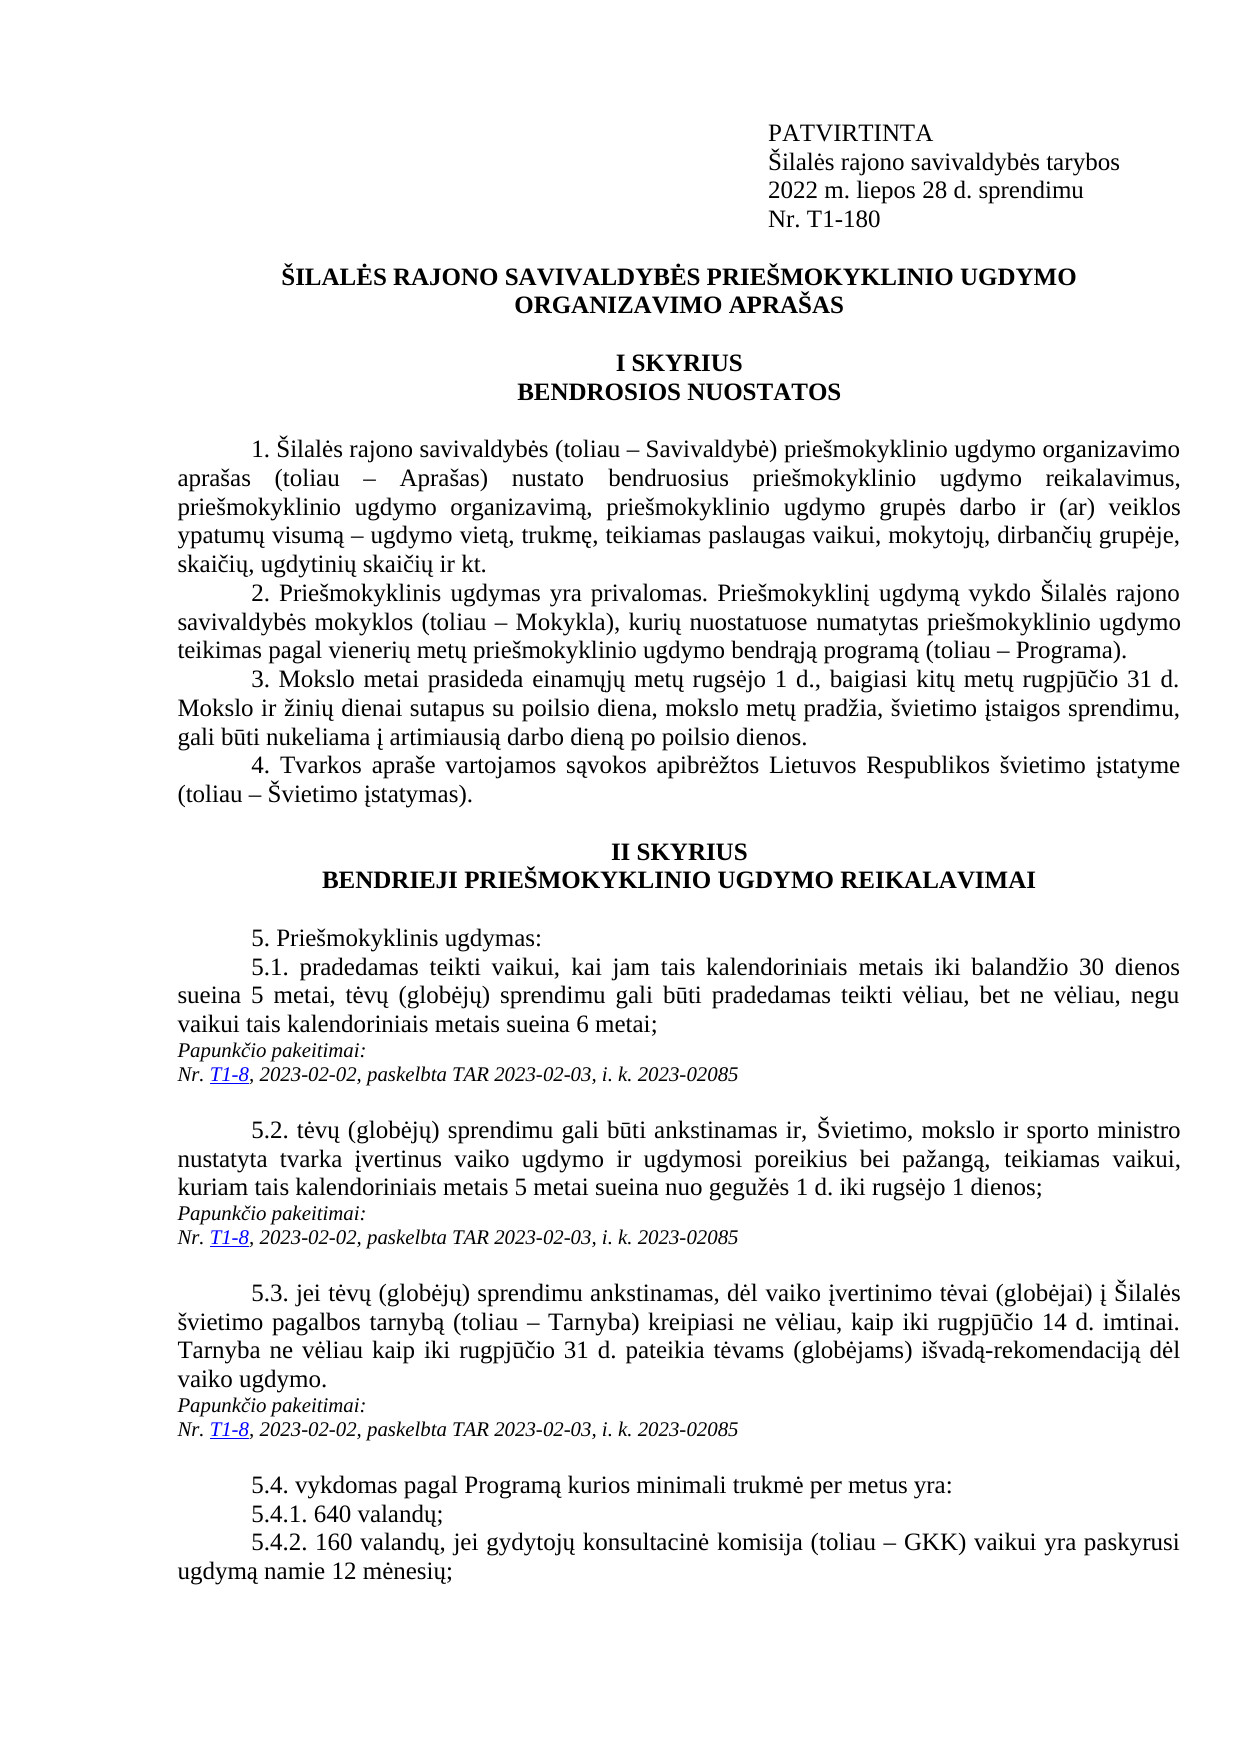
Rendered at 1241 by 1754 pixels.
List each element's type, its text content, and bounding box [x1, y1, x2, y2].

text 3. Mokslo metai prasideda einamųjų metų rugsėjo 1 d., baigiasi kitų metų rugpjūčio 31 d. Mokslo ir žinių dienai sutapus su poilsio diena, mokslo metų pradžia, švietimo įstaigos sprendimu, gali būti nukeliama į artimiausią darbo dieną po poilsio dienos. [177, 664, 1181, 751]
text Nr. T1-8, 2023-02-02, paskelbta TAR 2023-02-03, i. k. 2023-02085 [177, 1062, 1181, 1086]
text 5.2. tėvų (globėjų) sprendimu gali būti ankstinamas ir, Švietimo, mokslo ir sporto ministro nustatyta tvarka įvertinus vaiko ugdymo ir ugdymosi poreikius bei pažangą, teikiamas vaikui, kuriam tais kalendoriniais metais 5 metai sueina nuo gegužės 1 d. iki rugsėjo 1 dienos; [177, 1115, 1181, 1201]
text 1. Šilalės rajono savivaldybės (toliau – Savivaldybė) priešmokyklinio ugdymo organizavimo aprašas (toliau – Aprašas) nustato bendruosius priešmokyklinio ugdymo reikalavimus, priešmokyklinio ugdymo organizavimą, priešmokyklinio ugdymo grupės darbo ir (ar) veiklos ypatumų visumą – ugdymo vietą, trukmę, teikiamas paslaugas vaikui, mokytojų, dirbančių grupėje, skaičių, ugdytinių skaičių ir kt. [177, 434, 1181, 578]
text Papunkčio pakeitimai: [177, 1393, 1181, 1417]
text I SKYRIUS [177, 348, 1181, 377]
text 4. Tvarkos apraše vartojamos sąvokos apibrėžtos Lietuvos Respublikos švietimo įstatyme (toliau – Švietimo įstatymas). [177, 751, 1181, 808]
text Nr. T1-8, 2023-02-02, paskelbta TAR 2023-02-03, i. k. 2023-02085 [177, 1225, 1181, 1249]
text Šilalės rajono savivaldybės tarybos [702, 147, 1181, 176]
text Papunkčio pakeitimai: [177, 1038, 1181, 1062]
text BENDRIEJI PRIEŠMOKYKLINIO UGDYMO REIKALAVIMAI [177, 866, 1181, 894]
text BENDROSIOS NUOSTATOS [177, 377, 1181, 406]
text PATVIRTINTA [702, 118, 1181, 147]
text II SKYRIUS [177, 837, 1181, 866]
text 5.4. vykdomas pagal Programą kurios minimali trukmė per metus yra: [177, 1470, 1181, 1499]
text 2022 m. liepos 28 d. sprendimu [702, 176, 1181, 204]
text Nr. T1-8, 2023-02-02, paskelbta TAR 2023-02-03, i. k. 2023-02085 [177, 1417, 1181, 1441]
text 5.3. jei tėvų (globėjų) sprendimu ankstinamas, dėl vaiko įvertinimo tėvai (globėjai) į Šilalės švietimo pagalbos tarnybą (toliau – Tarnyba) kreipiasi ne vėliau, kaip iki rugpjūčio 14 d. imtinai. Tarnyba ne vėliau kaip iki rugpjūčio 31 d. pateikia tėvams (globėjams) išvadą-rekomendaciją dėl vaiko ugdymo. [177, 1278, 1181, 1393]
text 5.4.1. 640 valandų; [177, 1499, 1181, 1527]
text 5. Priešmokyklinis ugdymas: [177, 923, 1181, 952]
text Nr. T1-180 [702, 204, 1181, 233]
text 5.4.2. 160 valandų, jei gydytojų konsultacinė komisija (toliau – GKK) vaikui yra paskyrusi ugdymą namie 12 mėnesių; [177, 1527, 1181, 1585]
text Papunkčio pakeitimai: [177, 1201, 1181, 1225]
text ŠILALĖS RAJONO SAVIVALDYBĖS PRIEŠMOKYKLINIO UGDYMO ORGANIZAVIMO APRAŠAS [177, 262, 1181, 319]
text 2. Priešmokyklinis ugdymas yra privalomas. Priešmokyklinį ugdymą vykdo Šilalės rajono savivaldybės mokyklos (toliau – Mokykla), kurių nuostatuose numatytas priešmokyklinio ugdymo teikimas pagal vienerių metų priešmokyklinio ugdymo bendrąją programą (toliau – Programa). [177, 578, 1181, 664]
text 5.1. pradedamas teikti vaikui, kai jam tais kalendoriniais metais iki balandžio 30 dienos sueina 5 metai, tėvų (globėjų) sprendimu gali būti pradedamas teikti vėliau, bet ne vėliau, negu vaikui tais kalendoriniais metais sueina 6 metai; [177, 952, 1181, 1038]
